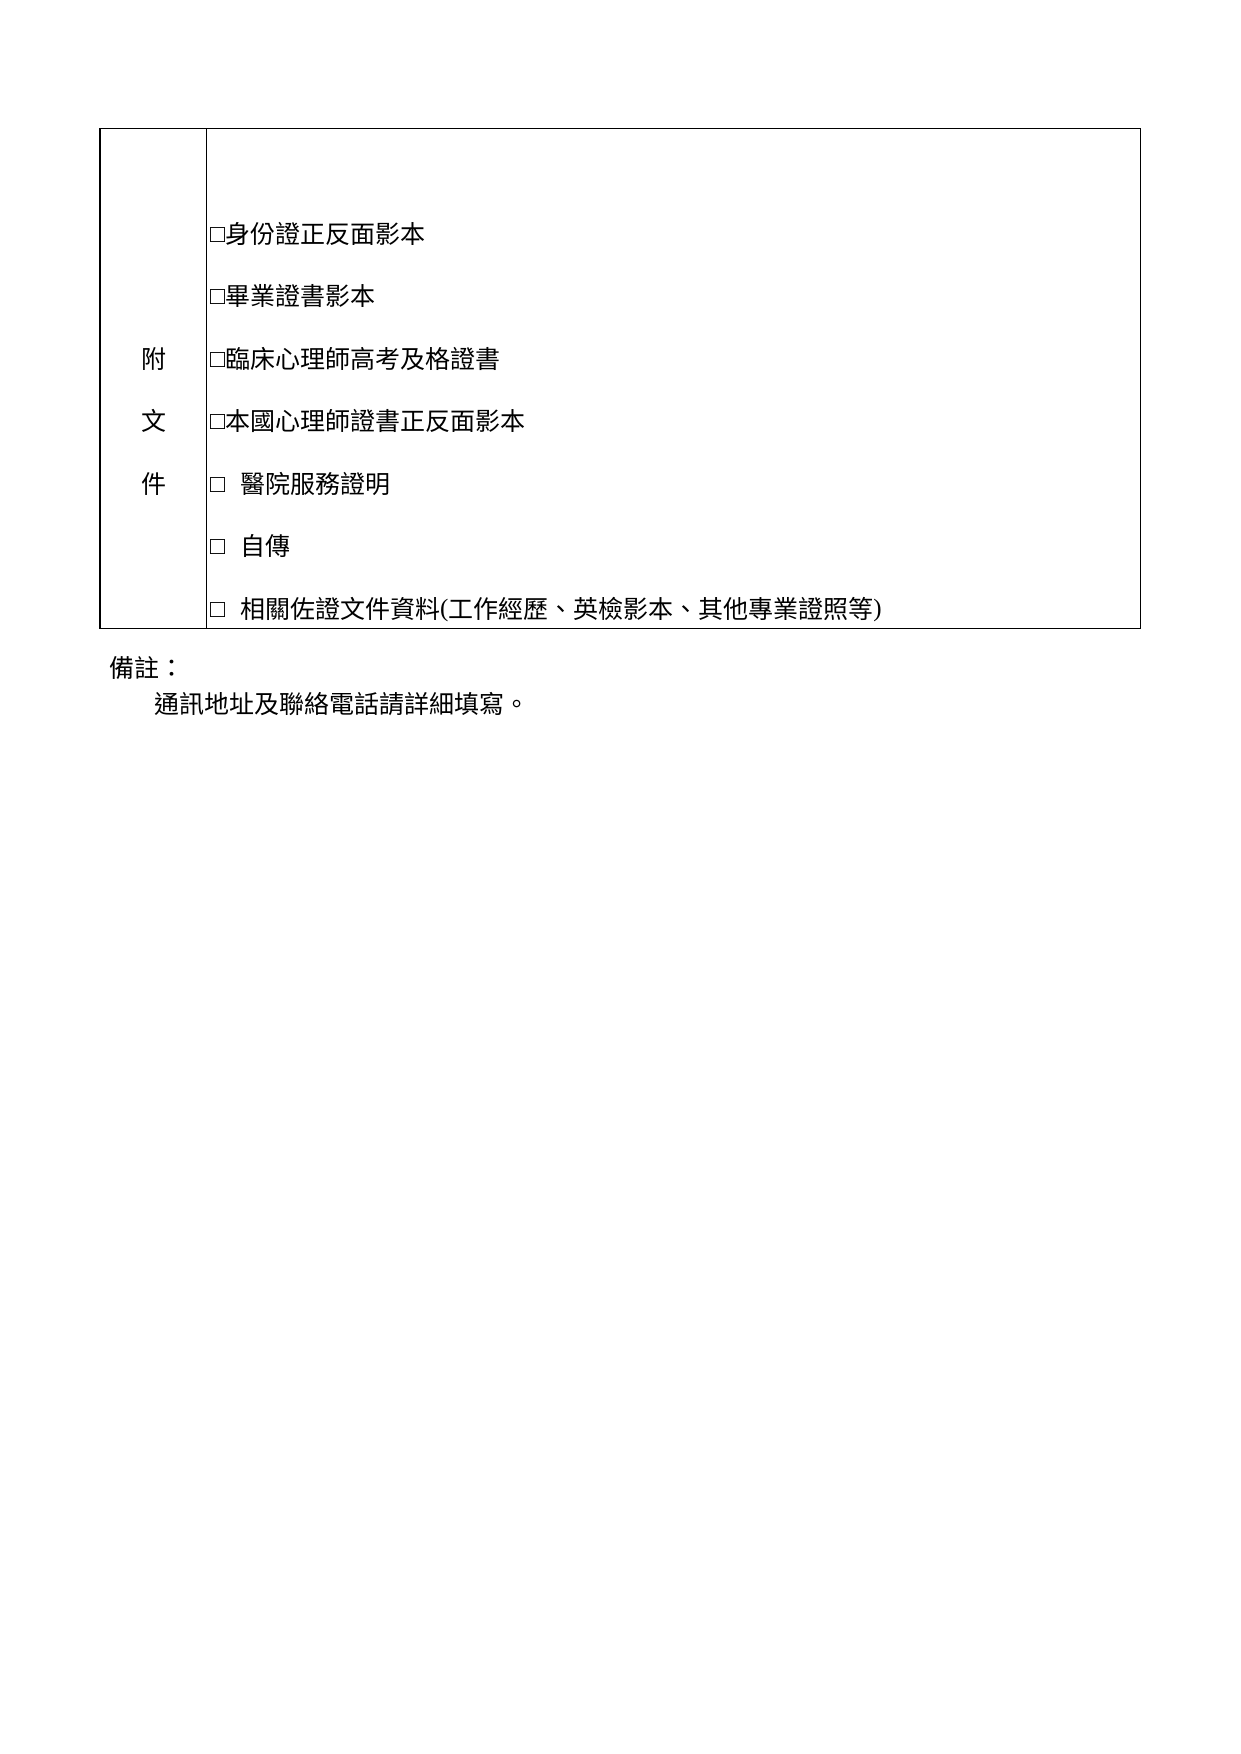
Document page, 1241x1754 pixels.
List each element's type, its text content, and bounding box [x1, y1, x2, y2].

text 備註： [59, 648, 1181, 684]
table_cell 附 文 件 [101, 129, 206, 628]
text 通訊地址及聯絡電話請詳細填寫。 [59, 684, 1181, 721]
table_cell □身份證正反面影本 □畢業證書影本 □臨床心理師高考及格證書 □本國心理師證書正反面影本 醫院服務證明 自傳 相關佐證文件資料(工作經歷、英檢影本、其他專業證照等) [207, 129, 1140, 628]
